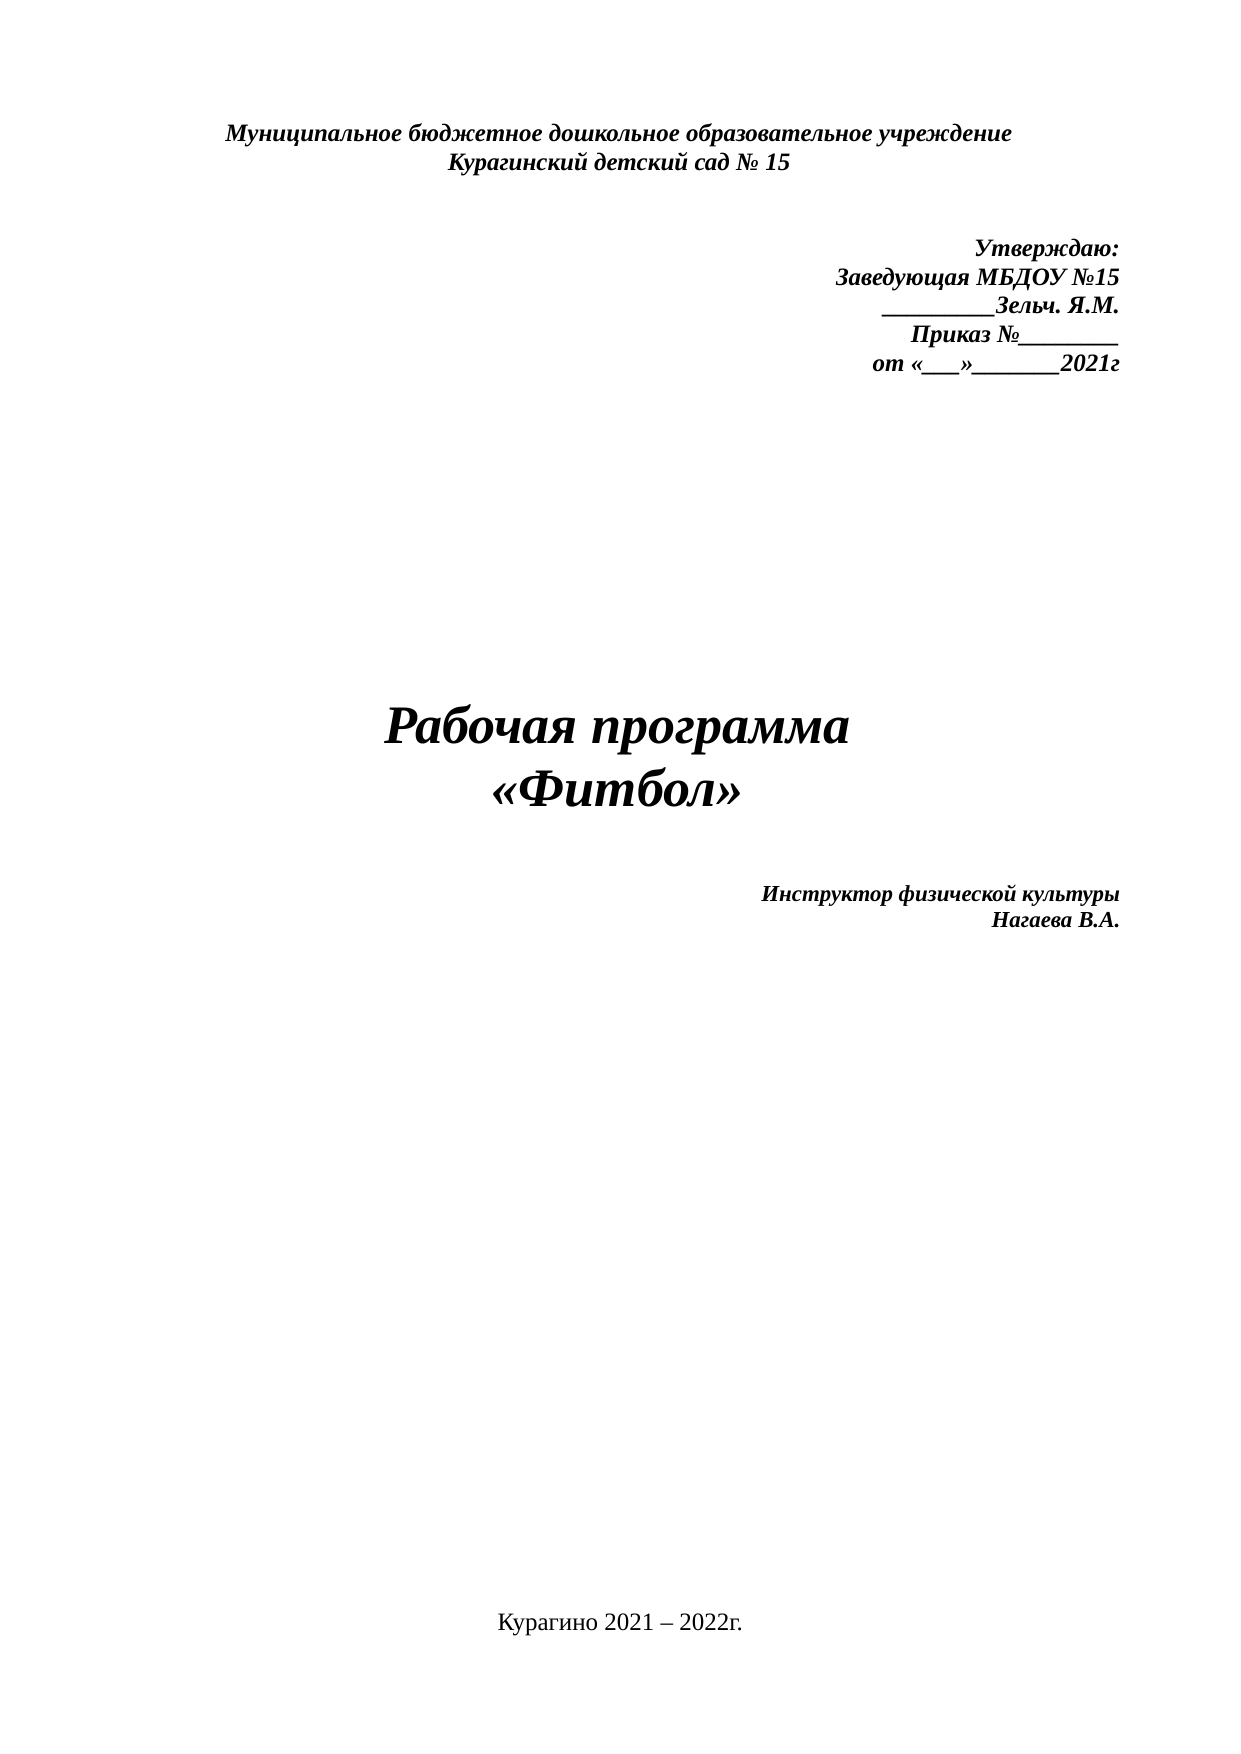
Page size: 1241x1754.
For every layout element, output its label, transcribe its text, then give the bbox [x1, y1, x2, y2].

text Заведующая МБДОУ №15 [118, 262, 1122, 291]
text Курагинский детский сад № 15 [118, 147, 1122, 176]
text Утверждаю: [118, 233, 1122, 262]
text Муниципальное бюджетное дошкольное образовательное учреждение [118, 118, 1122, 147]
text Инструктор физической культуры [118, 880, 1122, 906]
text от «___»_______2021г [118, 348, 1122, 377]
text Нагаева В.А. [118, 906, 1122, 933]
text Приказ №________ [118, 319, 1122, 348]
text Рабочая программа [118, 693, 1122, 755]
text Курагино 2021 – 2022г. [118, 1607, 1122, 1635]
text «Фитбол» [118, 755, 1122, 818]
text _________Зельч. Я.М. [118, 291, 1122, 319]
